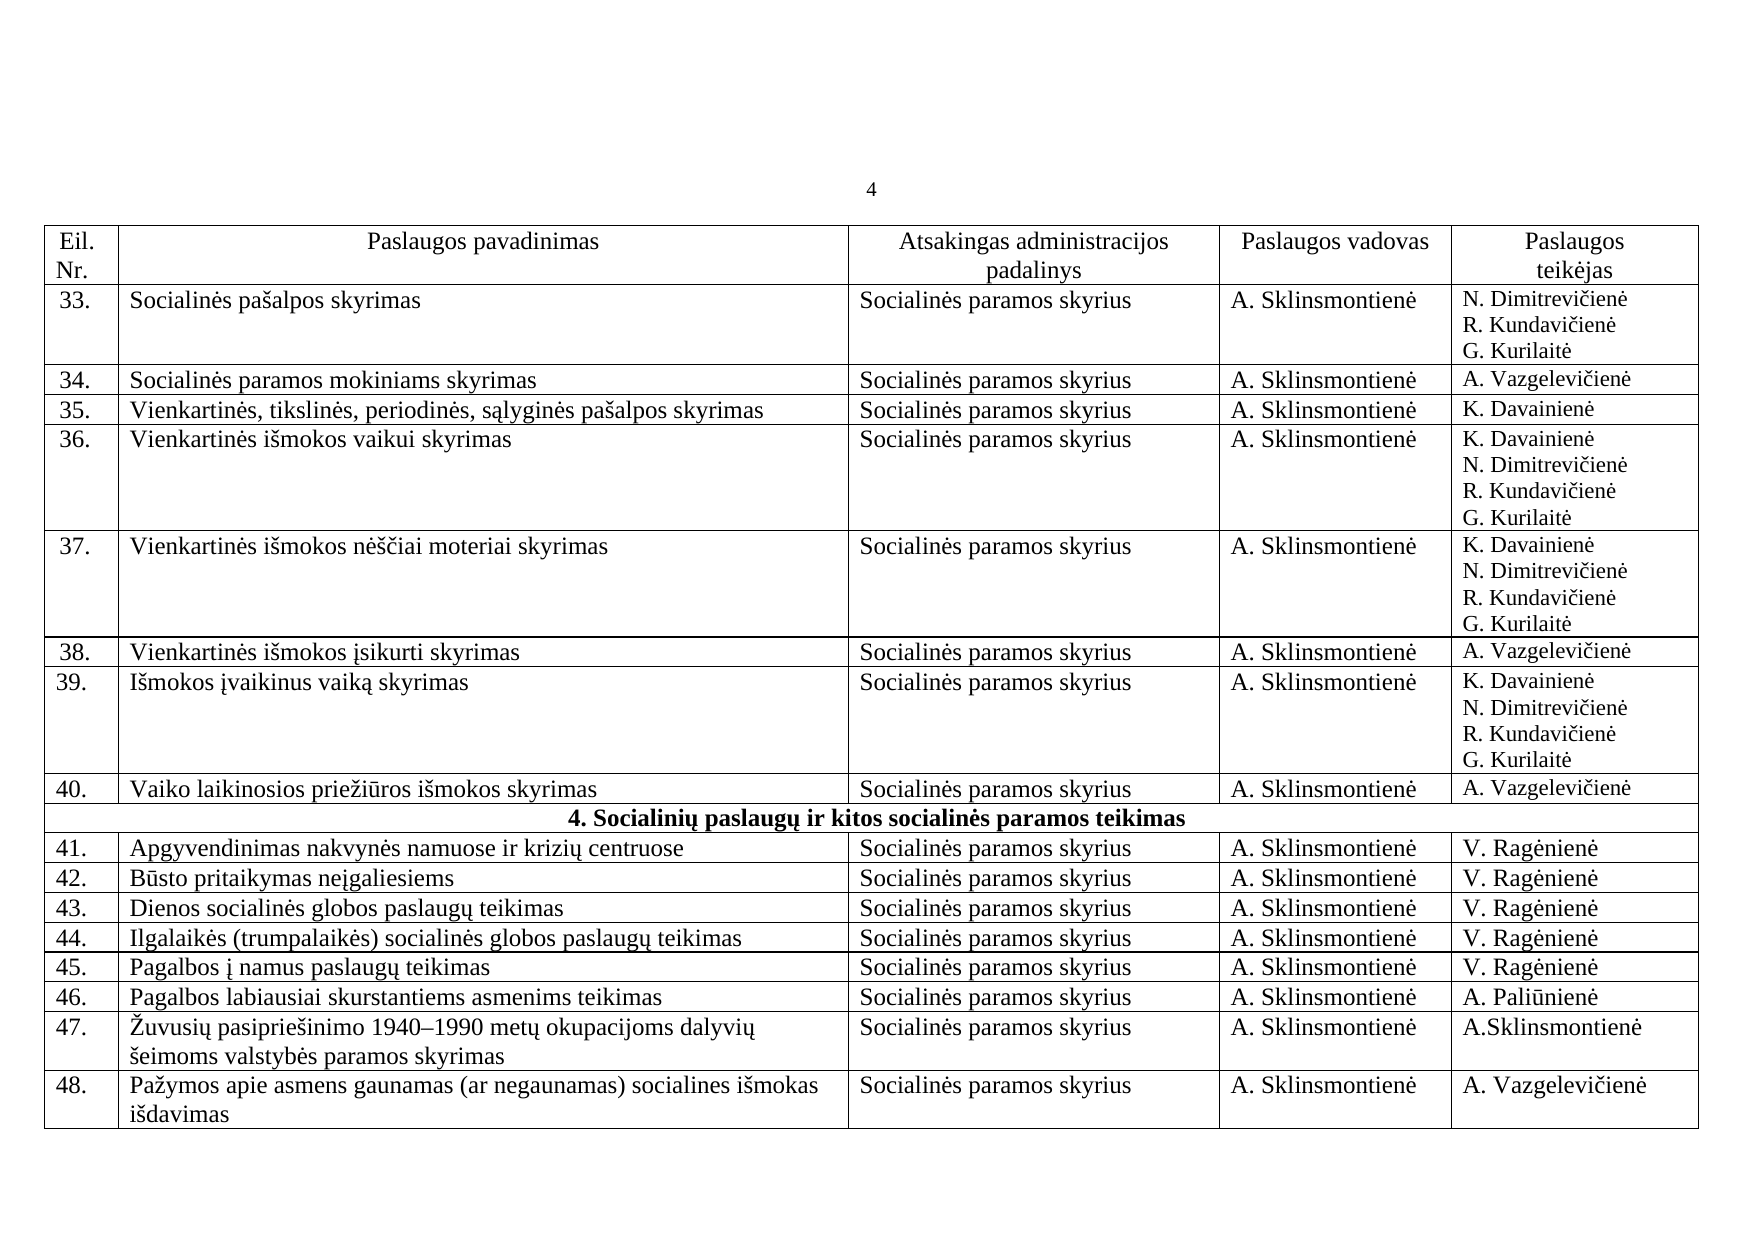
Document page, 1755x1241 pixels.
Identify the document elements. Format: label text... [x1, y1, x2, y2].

table_cell 39. [45, 667, 118, 773]
table_cell 43. [45, 893, 118, 922]
table_cell A. Sklinsmontienė [1220, 531, 1451, 636]
table_cell A. Sklinsmontienė [1220, 774, 1451, 802]
table_cell 37. [45, 531, 118, 636]
table_cell Vaiko laikinosios priežiūros išmokos skyrimas [119, 774, 848, 802]
table_cell A. Sklinsmontienė [1220, 953, 1451, 981]
table_cell A. Vazgelevičienė [1452, 365, 1698, 394]
table_cell Socialinės paramos skyrius [849, 982, 1219, 1011]
table_cell Pagalbos labiausiai skurstantiems asmenims teikimas [119, 982, 848, 1011]
table_cell K. Davainienė N. Dimitrevičienė R. Kundavičienė G. Kurilaitė [1452, 425, 1698, 530]
table_cell Vienkartinės išmokos nėščiai moteriai skyrimas [119, 531, 848, 636]
table_cell Vienkartinės išmokos vaikui skyrimas [119, 425, 848, 530]
table_cell A. Sklinsmontienė [1220, 425, 1451, 530]
table_cell 42. [45, 863, 118, 892]
table_cell V. Ragėnienė [1452, 863, 1698, 892]
table_cell 48. [45, 1071, 118, 1128]
table_cell 38. [45, 638, 118, 666]
table_cell Pagalbos į namus paslaugų teikimas [119, 953, 848, 981]
table_cell 47. [45, 1012, 118, 1069]
table_header Eil. Nr. [45, 226, 118, 284]
table_cell Socialinės paramos skyrius [849, 774, 1219, 802]
table_cell A. Sklinsmontienė [1220, 365, 1451, 394]
table_cell K. Davainienė N. Dimitrevičienė R. Kundavičienė G. Kurilaitė [1452, 667, 1698, 773]
table_cell Socialinės paramos skyrius [849, 285, 1219, 364]
table_cell A. Sklinsmontienė [1220, 285, 1451, 364]
table_cell A. Sklinsmontienė [1220, 638, 1451, 666]
table_cell 35. [45, 395, 118, 423]
table_cell A. Paliūnienė [1452, 982, 1698, 1011]
table_cell Žuvusių pasipriešinimo 1940–1990 metų okupacijoms dalyvių šeimoms valstybės paramos skyrimas [119, 1012, 848, 1069]
table_cell A. Sklinsmontienė [1220, 833, 1451, 862]
table_cell A. Sklinsmontienė [1220, 863, 1451, 892]
table_cell Ilgalaikės (trumpalaikės) socialinės globos paslaugų teikimas [119, 923, 848, 951]
table_cell A. Sklinsmontienė [1220, 1012, 1451, 1069]
table_cell Socialinės paramos skyrius [849, 667, 1219, 773]
table_cell Socialinės paramos skyrius [849, 893, 1219, 922]
table_cell A. Vazgelevičienė [1452, 1071, 1698, 1128]
table_cell Socialinės paramos skyrius [849, 531, 1219, 636]
table_cell N. Dimitrevičienė R. Kundavičienė G. Kurilaitė [1452, 285, 1698, 364]
table_cell Socialinės paramos skyrius [849, 923, 1219, 951]
table_cell Socialinės paramos skyrius [849, 365, 1219, 394]
table_cell Išmokos įvaikinus vaiką skyrimas [119, 667, 848, 773]
table_cell Socialinės paramos skyrius [849, 1012, 1219, 1069]
table_cell Pažymos apie asmens gaunamas (ar negaunamas) socialines išmokas išdavimas [119, 1071, 848, 1128]
table_cell A. Sklinsmontienė [1220, 982, 1451, 1011]
table_cell K. Davainienė [1452, 395, 1698, 423]
table_cell A.Sklinsmontienė [1452, 1012, 1698, 1069]
table_cell Socialinės paramos skyrius [849, 425, 1219, 530]
table_cell A. Sklinsmontienė [1220, 893, 1451, 922]
table_cell Socialinės paramos skyrius [849, 1071, 1219, 1128]
table_cell 34. [45, 365, 118, 394]
table_cell A. Vazgelevičienė [1452, 638, 1698, 666]
table_cell A. Vazgelevičienė [1452, 774, 1698, 802]
table_cell 4. Socialinių paslaugų ir kitos socialinės paramos teikimas [45, 804, 1698, 832]
table_cell A. Sklinsmontienė [1220, 395, 1451, 423]
table_cell V. Ragėnienė [1452, 923, 1698, 951]
table_cell Vienkartinės, tikslinės, periodinės, sąlyginės pašalpos skyrimas [119, 395, 848, 423]
table_cell 33. [45, 285, 118, 364]
table_header Atsakingas administracijos padalinys [849, 226, 1219, 284]
table_cell 40. [45, 774, 118, 802]
table_cell Dienos socialinės globos paslaugų teikimas [119, 893, 848, 922]
table_cell Socialinės paramos skyrius [849, 833, 1219, 862]
table_cell Vienkartinės išmokos įsikurti skyrimas [119, 638, 848, 666]
table_cell 45. [45, 953, 118, 981]
table_cell Socialinės paramos skyrius [849, 638, 1219, 666]
table_cell V. Ragėnienė [1452, 893, 1698, 922]
table_header Paslaugos teikėjas [1452, 226, 1698, 284]
table_cell 41. [45, 833, 118, 862]
table_cell V. Ragėnienė [1452, 953, 1698, 981]
table_cell 46. [45, 982, 118, 1011]
table_cell A. Sklinsmontienė [1220, 667, 1451, 773]
table_cell K. Davainienė N. Dimitrevičienė R. Kundavičienė G. Kurilaitė [1452, 531, 1698, 636]
table_cell Socialinės paramos skyrius [849, 953, 1219, 981]
table_cell Socialinės paramos mokiniams skyrimas [119, 365, 848, 394]
table_header Paslaugos pavadinimas [119, 226, 848, 284]
table_cell Socialinės paramos skyrius [849, 863, 1219, 892]
table_cell Būsto pritaikymas neįgaliesiems [119, 863, 848, 892]
table_header Paslaugos vadovas [1220, 226, 1451, 284]
table_cell 36. [45, 425, 118, 530]
table_cell 44. [45, 923, 118, 951]
table_cell Socialinės pašalpos skyrimas [119, 285, 848, 364]
table_cell Socialinės paramos skyrius [849, 395, 1219, 423]
table_cell A. Sklinsmontienė [1220, 1071, 1451, 1128]
table_cell A. Sklinsmontienė [1220, 923, 1451, 951]
table_cell V. Ragėnienė [1452, 833, 1698, 862]
table_cell Apgyvendinimas nakvynės namuose ir krizių centruose [119, 833, 848, 862]
